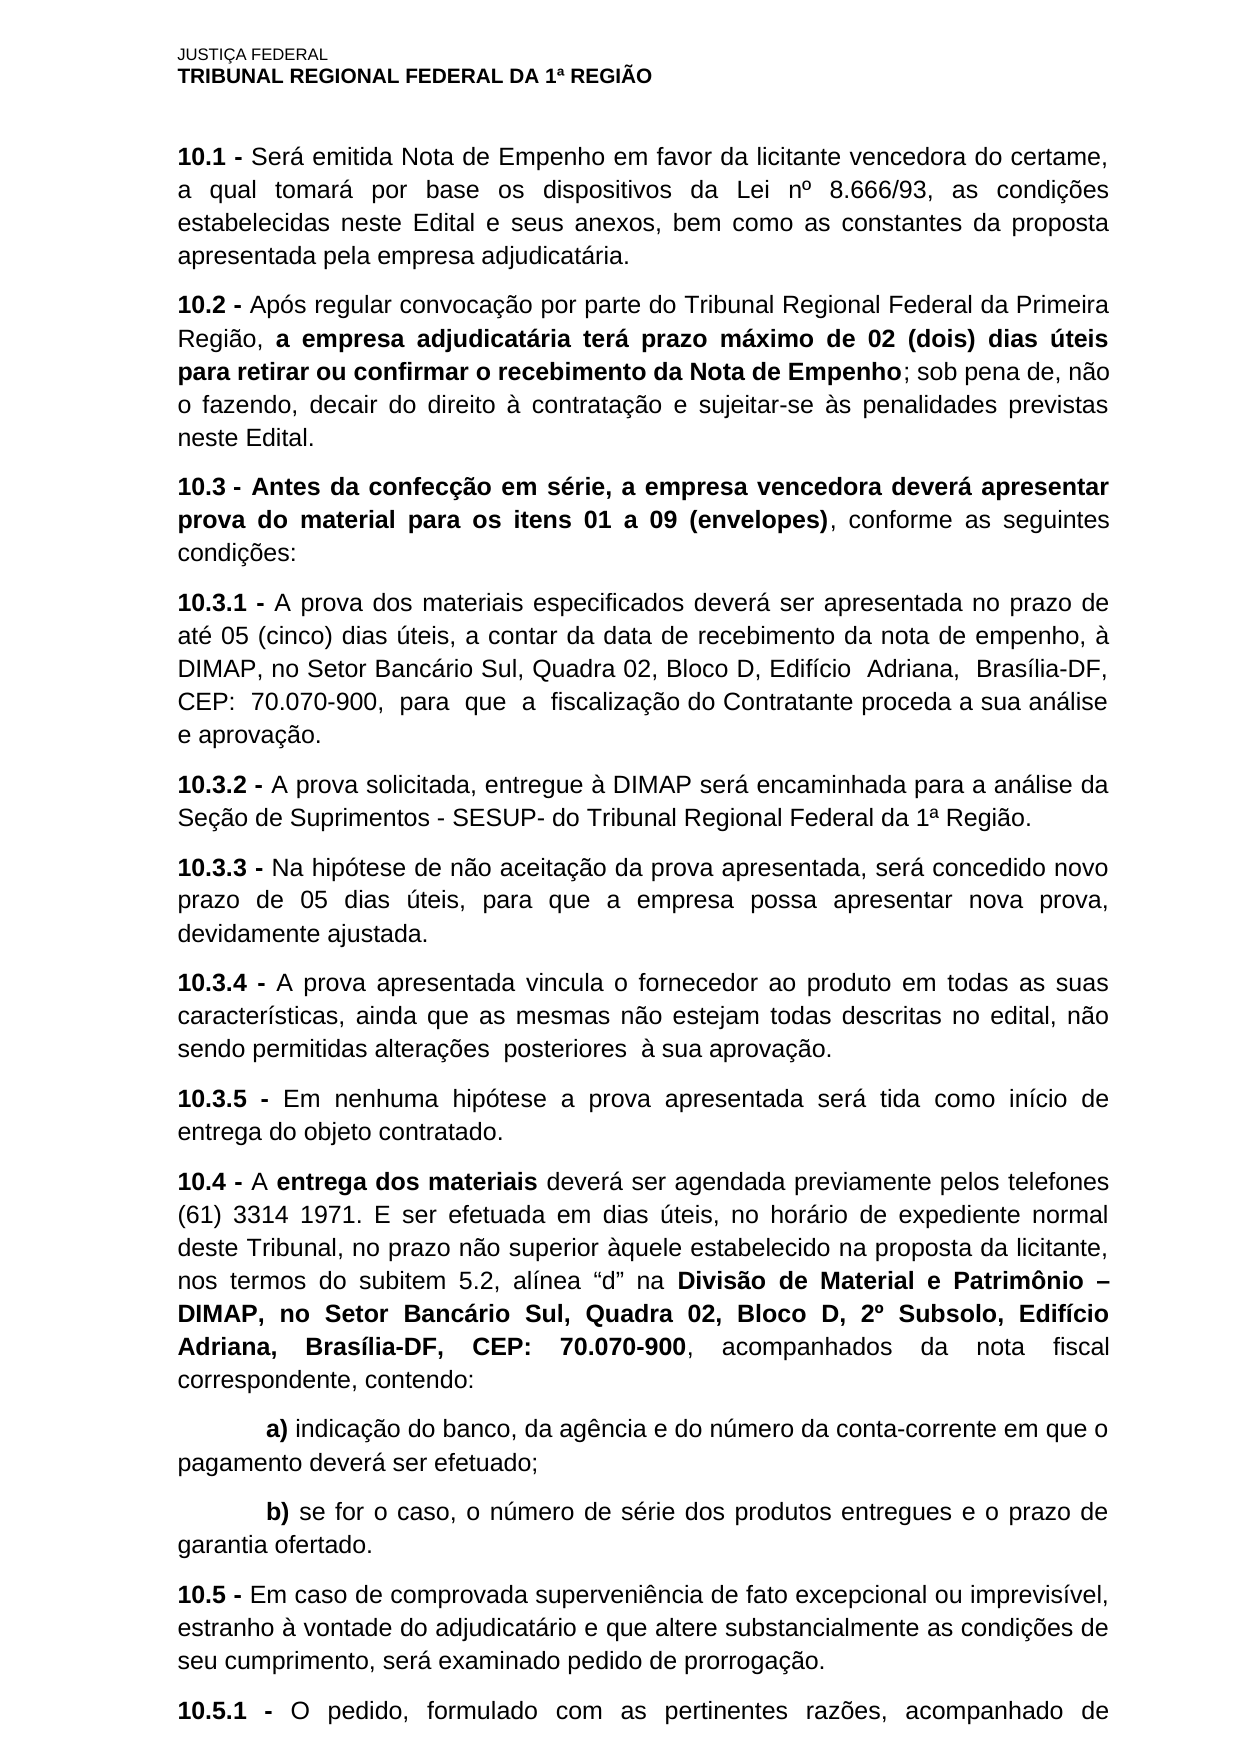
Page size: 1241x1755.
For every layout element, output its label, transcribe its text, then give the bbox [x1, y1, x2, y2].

text 10.4 - A entrega dos materiais deverá ser agendada previamente pelos telefones (61) 3314 1971. E ser efetuada em dias úteis, no horário de expediente normal deste Tribunal, no prazo não superior àquele estabelecido na proposta da licitante, nos termos do subitem 5.2, alínea “d” na Divisão de Material e Patrimônio – DIMAP, no Setor Bancário Sul, Quadra 02, Bloco D, 2º Subsolo, Edifício Adriana, Brasília-DF, CEP: 70.070-900, acompanhados da nota fiscal correspondente, contendo: [177, 1167, 1110, 1393]
text 10.3.3 - Na hipótese de não aceitação da prova apresentada, será concedido novo prazo de 05 dias úteis, para que a empresa possa apresentar nova prova, devidamente ajustada. [177, 852, 1110, 947]
text 10.3 - Antes da confecção em série, a empresa vencedora deverá apresentar prova do material para os itens 01 a 09 (envelopes), conforme as seguintes condições: [177, 472, 1110, 567]
text b) se for o caso, o número de série dos produtos entregues e o prazo de garantia ofertado. [177, 1497, 1110, 1559]
text 10.3.1 - A prova dos materiais especificados deverá ser apresentada no prazo de até 05 (cinco) dias úteis, a contar da data de recebimento da nota de empenho, à DIMAP, no Setor Bancário Sul, Quadra 02, Bloco D, Edifício Adriana, Brasília-DF, CEP: 70.070-900, para que a fiscalização do Contratante proceda a sua análise e aprovação. [177, 588, 1110, 749]
text 10.2 - Após regular convocação por parte do Tribunal Regional Federal da Primeira Região, a empresa adjudicatária terá prazo máximo de 02 (dois) dias úteis para retirar ou confirmar o recebimento da Nota de Empenho; sob pena de, não o fazendo, decair do direito à contratação e sujeitar-se às penalidades previstas neste Edital. [177, 291, 1110, 451]
text 10.1 - Será emitida Nota de Empenho em favor da licitante vencedora do certame, a qual tomará por base os dispositivos da Lei nº 8.666/93, as condições estabelecidas neste Edital e seus anexos, bem como as constantes da proposta apresentada pela empresa adjudicatária. [177, 142, 1110, 269]
text a) indicação do banco, da agência e do número da conta-corrente em que o pagamento deverá ser efetuado; [177, 1414, 1110, 1476]
text 10.5.1 - O pedido, formulado com as pertinentes razões, acompanhado de [177, 1696, 1110, 1724]
text 10.5 - Em caso de comprovada superveniência de fato excepcional ou imprevisível, estranho à vontade do adjudicatário e que altere substancialmente as condições de seu cumprimento, será examinado pedido de prorrogação. [177, 1580, 1110, 1675]
text 10.3.4 - A prova apresentada vincula o fornecedor ao produto em todas as suas características, ainda que as mesmas não estejam todas descritas no edital, não sendo permitidas alterações posteriores à sua aprovação. [177, 968, 1110, 1063]
text 10.3.5 - Em nenhuma hipótese a prova apresentada será tida como início de entrega do objeto contratado. [177, 1084, 1110, 1146]
text 10.3.2 - A prova solicitada, entregue à DIMAP será encaminhada para a análise da Seção de Suprimentos - SESUP- do Tribunal Regional Federal da 1ª Região. [177, 770, 1110, 832]
